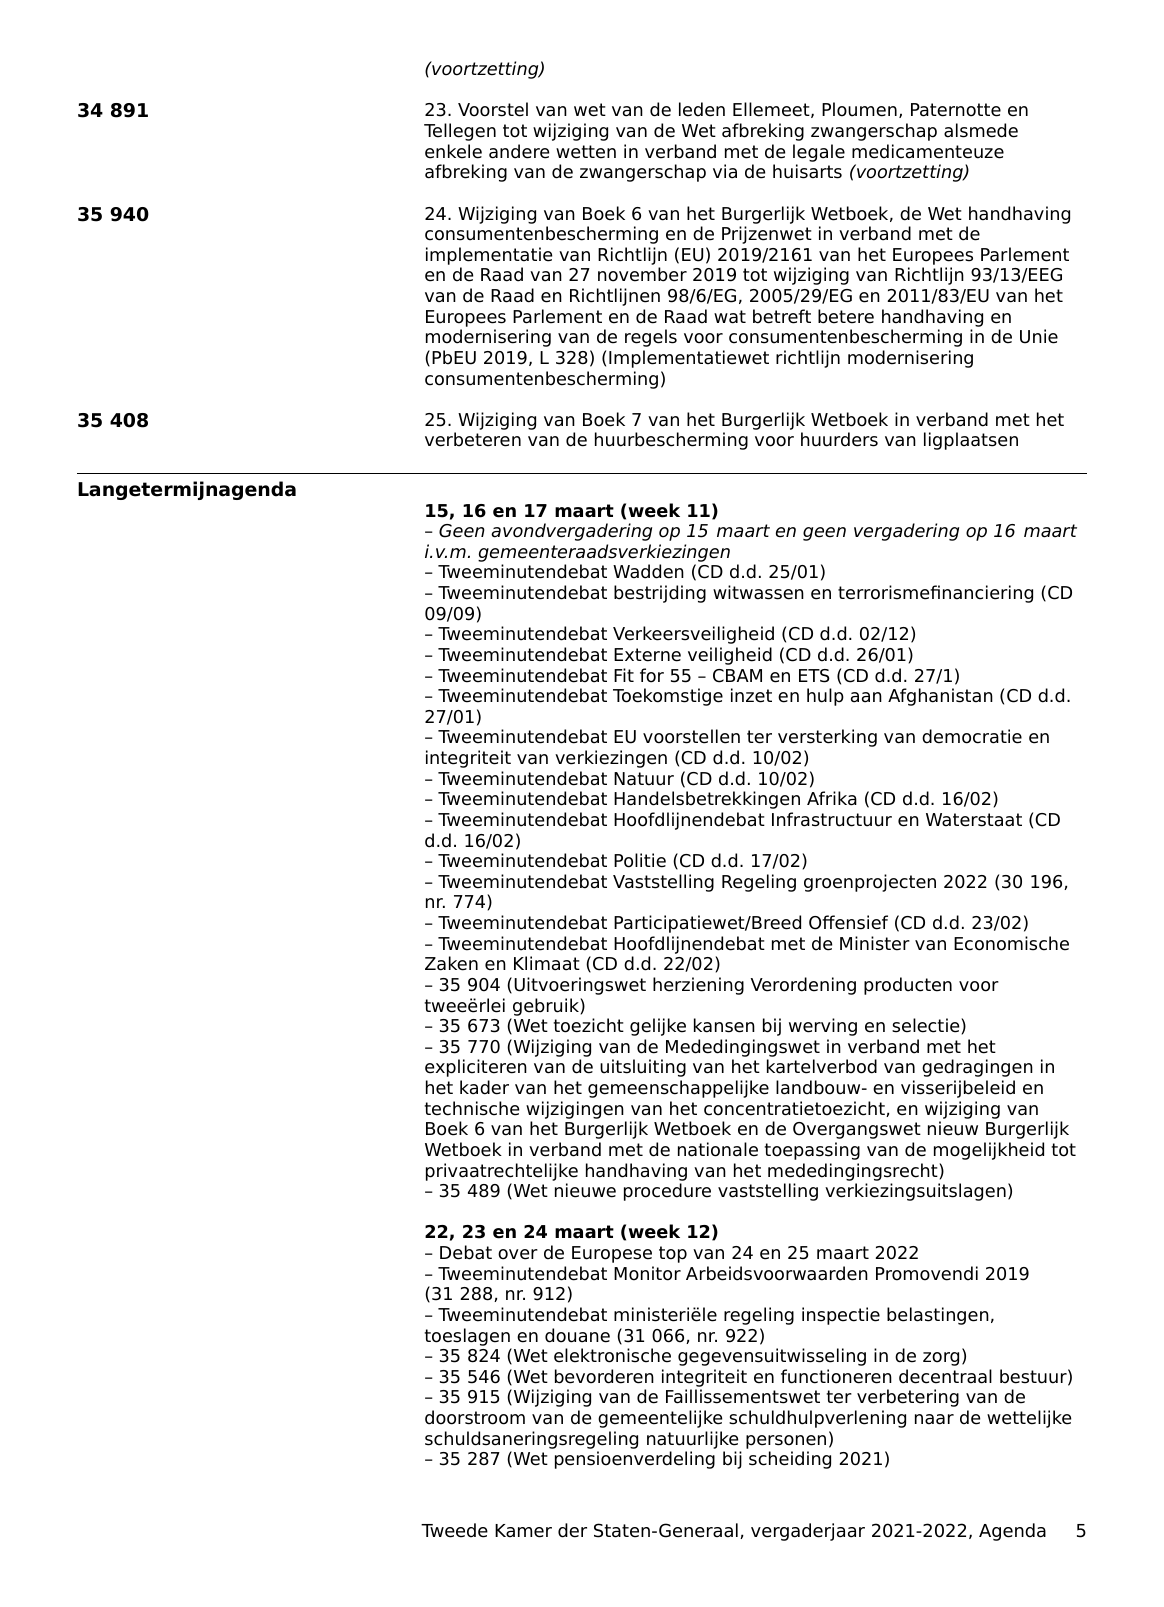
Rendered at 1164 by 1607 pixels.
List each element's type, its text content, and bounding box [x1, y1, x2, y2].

table_cell [401, 80, 418, 100]
table_cell [77, 1264, 401, 1305]
table_cell [77, 1449, 401, 1470]
table_cell [401, 204, 418, 389]
table_cell – Tweeminutendebat bestrijding witwassen en terrorismefinanciering (CD 09/09) [418, 583, 1087, 624]
table_cell [77, 1243, 401, 1264]
table_cell [77, 1346, 401, 1367]
table_cell – Tweeminutendebat ministeriële regeling inspectie belastingen, toeslagen en douane (31 066, nr. 922) [418, 1305, 1087, 1346]
table_cell [77, 583, 401, 624]
table_cell – 35 546 (Wet bevorderen integriteit en functioneren decentraal bestuur) [418, 1367, 1087, 1387]
table_cell [77, 1181, 401, 1202]
table_cell [401, 389, 418, 410]
table_cell – Debat over de Europese top van 24 en 25 maart 2022 [418, 1243, 1087, 1264]
table_cell [401, 1243, 418, 1264]
table_cell – 35 824 (Wet elektronische gegevensuitwisseling in de zorg) [418, 1346, 1087, 1367]
table_cell – 35 904 (Uitvoeringswet herziening Verordening producten voor tweeërlei gebruik) [418, 975, 1087, 1016]
table_cell [418, 80, 1087, 100]
table_cell [77, 645, 401, 666]
table_cell – Tweeminutendebat Politie (CD d.d. 17/02) [418, 851, 1087, 872]
table_cell – Tweeminutendebat Toekomstige inzet en hulp aan Afghanistan (CD d.d. 27/01) [418, 686, 1087, 727]
table_cell – Tweeminutendebat Hoofdlijnendebat met de Minister van Economische Zaken en Klimaat (CD d.d. 22/02) [418, 934, 1087, 975]
table_cell – Tweeminutendebat Fit for 55 – CBAM en ETS (CD d.d. 27/1) [418, 666, 1087, 686]
table_cell [401, 769, 418, 789]
table_cell [77, 59, 401, 80]
table_cell [401, 666, 418, 686]
table_cell 15, 16 en 17 maart (week 11) [418, 501, 1087, 521]
table_cell [77, 521, 401, 562]
table_cell [401, 1305, 418, 1346]
table_cell [401, 501, 418, 521]
table_cell [77, 563, 401, 583]
table_cell [77, 872, 401, 913]
table_cell [401, 913, 418, 934]
table_cell [77, 913, 401, 934]
table_cell [77, 1388, 401, 1449]
table_cell [401, 686, 418, 727]
table_cell – 35 489 (Wet nieuwe procedure vaststelling verkiezingsuitslagen) [418, 1181, 1087, 1202]
table_cell [401, 521, 418, 562]
table_cell [401, 728, 418, 769]
table_cell [418, 389, 1087, 410]
table_cell 24. Wijziging van Boek 6 van het Burgerlijk Wetboek, de Wet handhaving consumentenbescherming en de Prijzenwet in verband met de implementatie van Richtlijn (EU) 2019/2161 van het Europees Parlement en de Raad van 27 november 2019 tot wijziging van Richtlijn 93/13/EEG van de Raad en Richtlijnen 98/6/EG, 2005/29/EG en 2011/83/EU van het Europees Parlement en de Raad wat betreft betere handhaving en modernisering van de regels voor consumentenbescherming in de Unie (PbEU 2019, L 328) (Implementatiewet richtlijn modernisering consumentenbescherming) [418, 204, 1087, 389]
table_cell [77, 934, 401, 975]
table_cell – 35 770 (Wijziging van de Mededingingswet in verband met het expliciteren van de uitsluiting van het kartelverbod van gedragingen in het kader van het gemeenschappelijke landbouw- en visserijbeleid en technische wijzigingen van het concentratietoezicht, en wijziging van Boek 6 van het Burgerlijk Wetboek en de Overgangswet nieuw Burgerlijk Wetboek in verband met de nationale toepassing van de mogelijkheid tot privaatrechtelijke handhaving van het mededingingsrecht) [418, 1037, 1087, 1181]
table_header [401, 474, 418, 501]
table_cell [77, 769, 401, 789]
table_cell – Geen avondvergadering op 15 maart en geen vergadering op 16 maart i.v.m. gemeenteraadsverkiezingen [418, 521, 1087, 562]
table_cell – Tweeminutendebat Hoofdlijnendebat Infrastructuur en Waterstaat (CD d.d. 16/02) [418, 810, 1087, 851]
table_cell [401, 1367, 418, 1387]
table_cell [401, 59, 418, 80]
table_cell – Tweeminutendebat Vaststelling Regeling groenprojecten 2022 (30 196, nr. 774) [418, 872, 1087, 913]
table_cell [401, 1346, 418, 1367]
table_cell (voortzetting) [418, 59, 1087, 80]
table_cell [77, 1037, 401, 1181]
table_header Langetermijnagenda [77, 474, 401, 501]
table_cell [401, 1449, 418, 1470]
table_cell – 35 915 (Wijziging van de Faillissementswet ter verbetering van de doorstroom van de gemeentelijke schuldhulpverlening naar de wettelijke schuldsaneringsregeling natuurlijke personen) [418, 1388, 1087, 1449]
table_cell [401, 934, 418, 975]
table_cell [401, 563, 418, 583]
table_cell [401, 1037, 418, 1181]
table_cell [77, 666, 401, 686]
table_cell – Tweeminutendebat Participatiewet/Breed Offensief (CD d.d. 23/02) [418, 913, 1087, 934]
table_cell [401, 645, 418, 666]
table_cell [77, 1367, 401, 1387]
table_cell [77, 975, 401, 1016]
table_cell [418, 183, 1087, 203]
table_cell [77, 1202, 401, 1222]
table_cell [401, 1223, 418, 1243]
table_cell [401, 975, 418, 1016]
table_cell [401, 100, 418, 183]
table_cell – Tweeminutendebat Wadden (CD d.d. 25/01) [418, 563, 1087, 583]
table_cell [401, 810, 418, 851]
table_cell [401, 1016, 418, 1037]
table_cell [77, 686, 401, 727]
table_cell 35 408 [77, 410, 401, 451]
table_cell [77, 80, 401, 100]
table_cell – Tweeminutendebat Verkeersveiligheid (CD d.d. 02/12) [418, 624, 1087, 645]
table_cell [77, 851, 401, 872]
table_header [418, 474, 1087, 501]
table_cell [77, 810, 401, 851]
table_cell – Tweeminutendebat Handelsbetrekkingen Afrika (CD d.d. 16/02) [418, 789, 1087, 810]
table_cell [77, 624, 401, 645]
table_cell [77, 183, 401, 203]
table_cell [401, 851, 418, 872]
table_cell [401, 624, 418, 645]
table_cell [401, 583, 418, 624]
table_cell [77, 1016, 401, 1037]
table_cell [77, 501, 401, 521]
table_cell 23. Voorstel van wet van de leden Ellemeet, Ploumen, Paternotte en Tellegen tot wijziging van de Wet afbreking zwangerschap alsmede enkele andere wetten in verband met de legale medicamenteuze afbreking van de zwangerschap via de huisarts (voortzetting) [418, 100, 1087, 183]
table_cell [401, 1181, 418, 1202]
table_cell – Tweeminutendebat Externe veiligheid (CD d.d. 26/01) [418, 645, 1087, 666]
table_cell 25. Wijziging van Boek 7 van het Burgerlijk Wetboek in verband met het verbeteren van de huurbescherming voor huurders van ligplaatsen [418, 410, 1087, 451]
table_cell [401, 1202, 418, 1222]
table_cell [77, 389, 401, 410]
table_cell [401, 872, 418, 913]
table_cell [77, 728, 401, 769]
table_cell – Tweeminutendebat Monitor Arbeidsvoorwaarden Promovendi 2019 (31 288, nr. 912) [418, 1264, 1087, 1305]
table_cell 35 940 [77, 204, 401, 389]
table_cell [77, 1305, 401, 1346]
table_cell [77, 1223, 401, 1243]
table_cell – Tweeminutendebat EU voorstellen ter versterking van democratie en integriteit van verkiezingen (CD d.d. 10/02) [418, 728, 1087, 769]
table_cell – 35 673 (Wet toezicht gelijke kansen bij werving en selectie) [418, 1016, 1087, 1037]
table_cell 22, 23 en 24 maart (week 12) [418, 1223, 1087, 1243]
table_cell – Tweeminutendebat Natuur (CD d.d. 10/02) [418, 769, 1087, 789]
table_cell 34 891 [77, 100, 401, 183]
table_cell [418, 1202, 1087, 1222]
table_cell [401, 183, 418, 203]
table_cell [401, 1264, 418, 1305]
table_cell – 35 287 (Wet pensioenverdeling bij scheiding 2021) [418, 1449, 1087, 1470]
table_cell [401, 1388, 418, 1449]
table_cell [77, 789, 401, 810]
table_cell [401, 789, 418, 810]
table_cell [401, 410, 418, 451]
